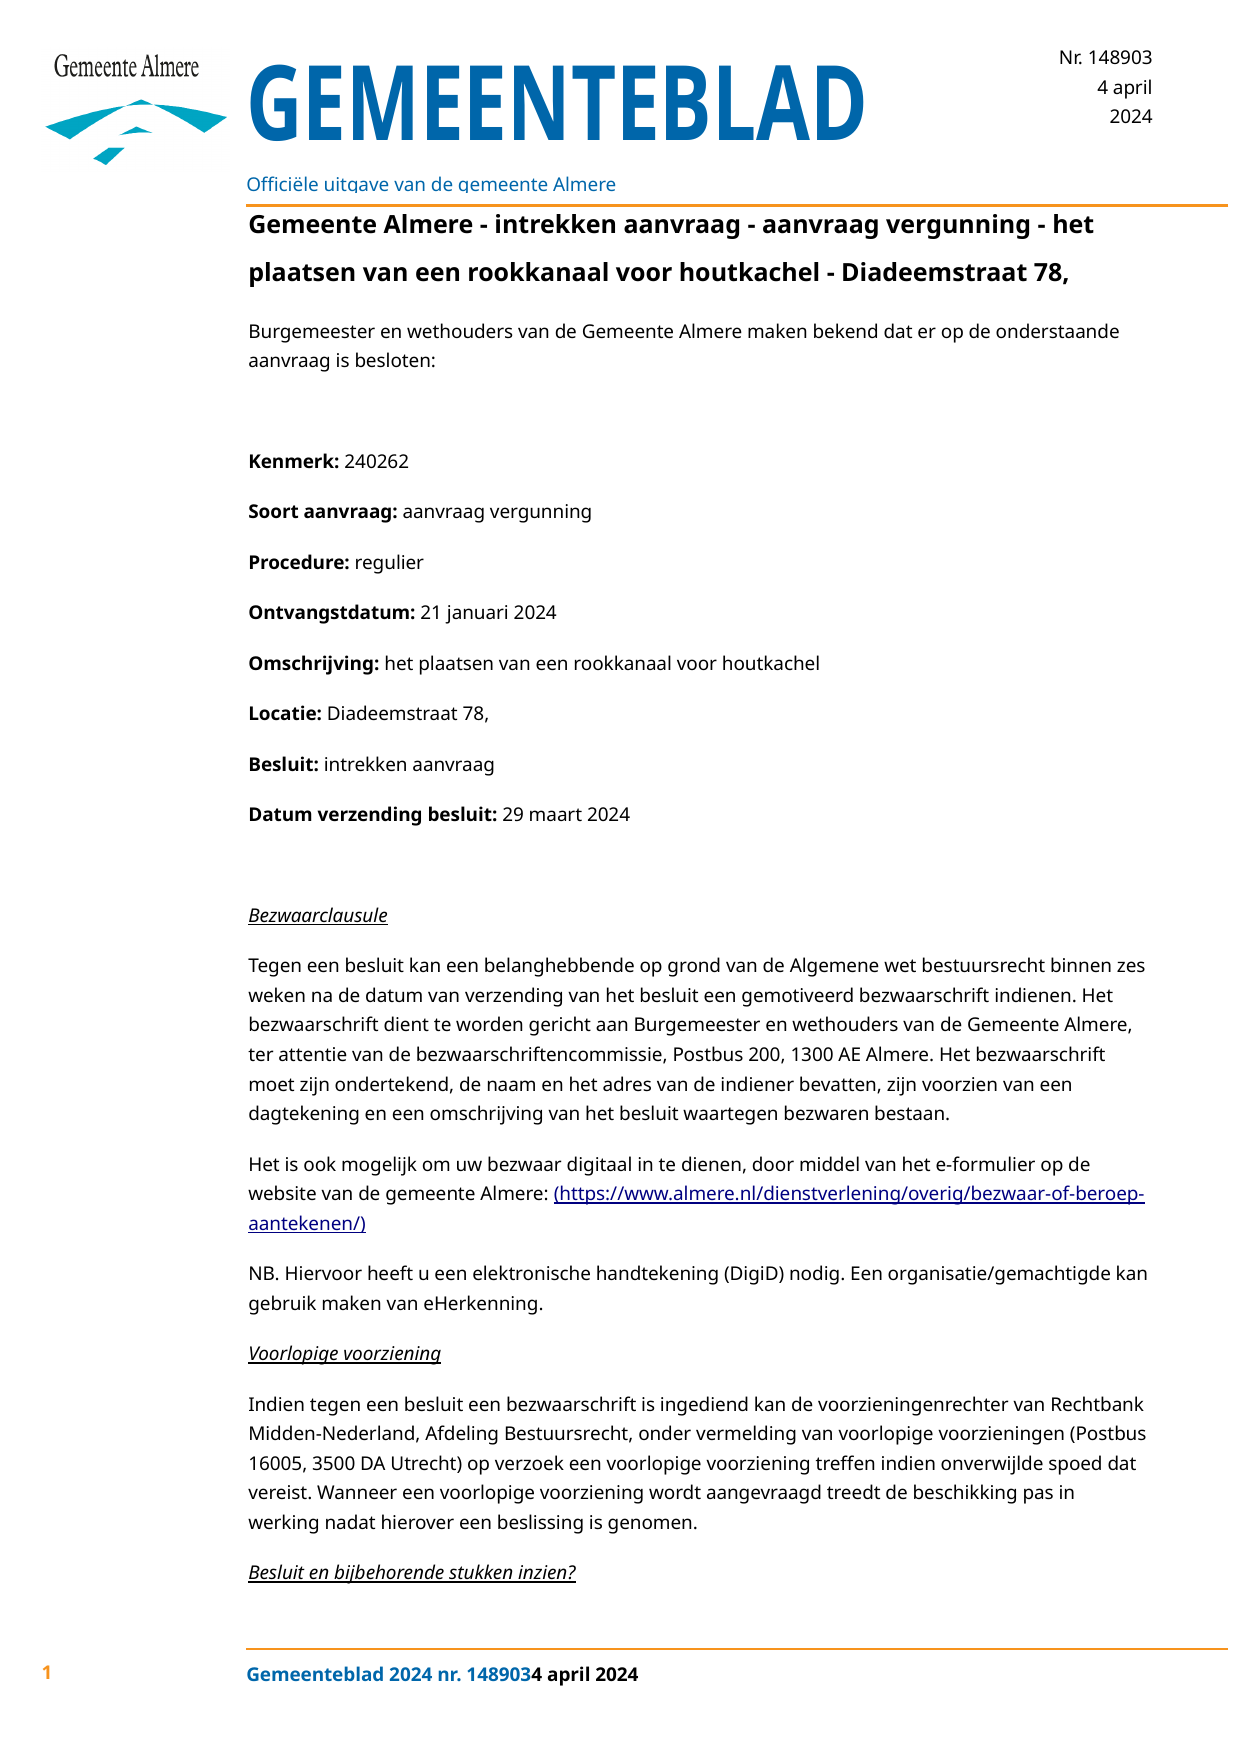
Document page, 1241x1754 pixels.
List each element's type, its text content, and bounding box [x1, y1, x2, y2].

text Bezwaarclausule [248, 902, 1152, 928]
text Indien tegen een besluit een bezwaarschrift is ingediend kan de voorzieningenrechter van Rechtbank Midden-Nederland, Afdeling Bestuursrecht, onder vermelding van voorlopige voorzieningen (Postbus 16005, 3500 DA Utrecht) op verzoek een voorlopige voorziening treffen indien onverwijlde spoed dat vereist. Wanneer een voorlopige voorziening wordt aangevraagd treedt de beschikking pas in werking nadat hierover een beslissing is genomen. [248, 1391, 1152, 1535]
text Ontvangstdatum: 21 januari 2024 [248, 599, 1152, 625]
text Voorlopige voorziening [248, 1340, 1152, 1366]
text Gemeente Almere - intrekken aanvraag - aanvraag vergunning - het plaatsen van een rookkanaal voor houtkachel - Diadeemstraat 78, [248, 207, 1152, 288]
text Besluit: intrekken aanvraag [248, 751, 1152, 777]
picture [41, 47, 231, 172]
text Procedure: regulier [248, 549, 1152, 575]
text Datum verzending besluit: 29 maart 2024 [248, 801, 1152, 827]
text Burgemeester en wethouders van de Gemeente Almere maken bekend dat er op de onderstaande aanvraag is besloten: [248, 318, 1152, 373]
text Het is ook mogelijk om uw bezwaar digitaal in te dienen, door middel van het e-formulier op de website van de gemeente Almere: (https://www.almere.nl/dienstverlening/overig/bezwaar-of-beroep-aantekenen/) [248, 1151, 1152, 1236]
text Soort aanvraag: aanvraag vergunning [248, 499, 1152, 524]
text Omschrijving: het plaatsen van een rookkanaal voor houtkachel [248, 650, 1152, 676]
text NB. Hiervoor heeft u een elektronische handtekening (DigiD) nodig. Een organisatie/gemachtigde kan gebruik maken van eHerkenning. [248, 1260, 1152, 1316]
text Besluit en bijbehorende stukken inzien? [248, 1559, 1152, 1585]
text Locatie: Diadeemstraat 78, [248, 700, 1152, 726]
text Kenmerk: 240262 [248, 448, 1152, 474]
text Tegen een besluit kan een belanghebbende op grond van de Algemene wet bestuursrecht binnen zes weken na de datum van verzending van het besluit een gemotiveerd bezwaarschrift indienen. Het bezwaarschrift dient te worden gericht aan Burgemeester en wethouders van de Gemeente Almere, ter attentie van de bezwaarschriftencommissie, Postbus 200, 1300 AE Almere. Het bezwaarschrift moet zijn ondertekend, de naam en het adres van de indiener bevatten, zijn voorzien van een dagtekening en een omschrijving van het besluit waartegen bezwaren bestaan. [248, 952, 1152, 1126]
